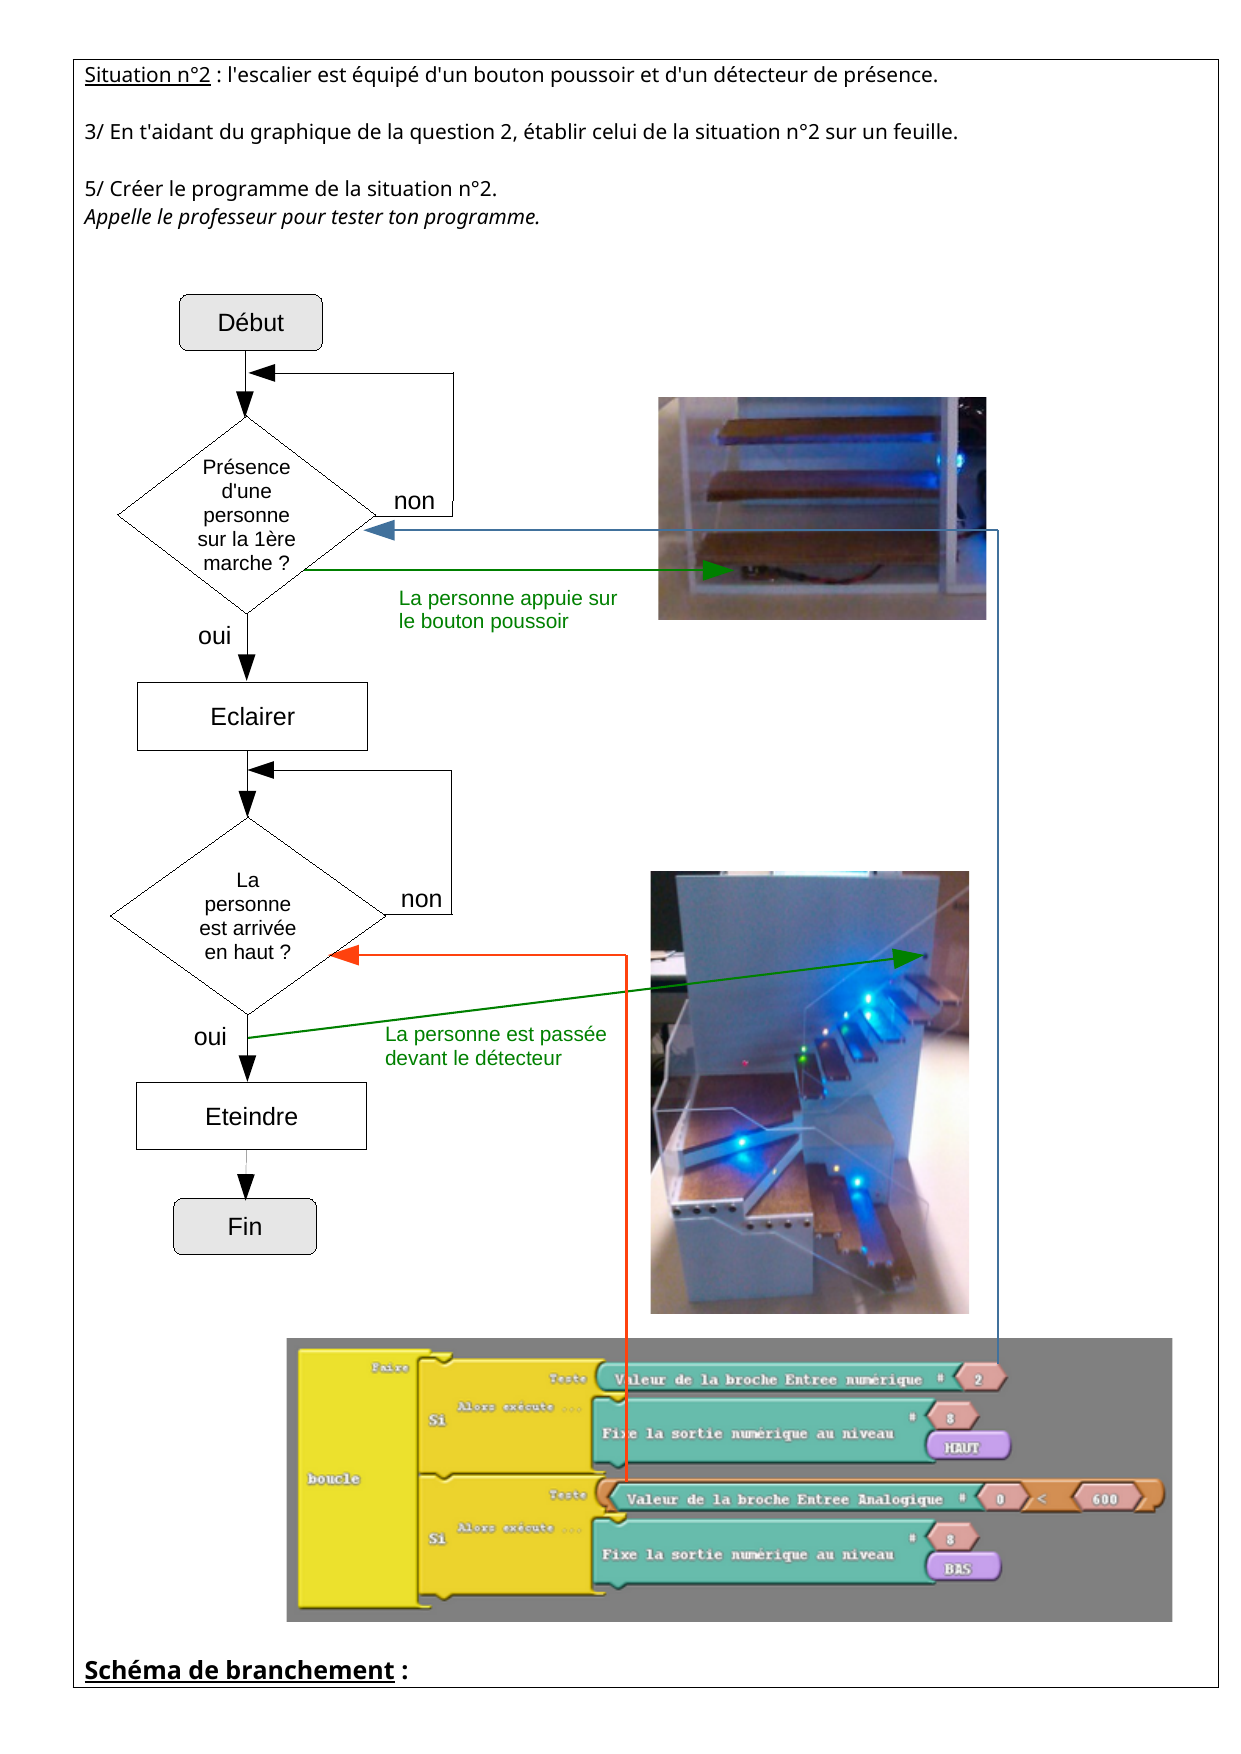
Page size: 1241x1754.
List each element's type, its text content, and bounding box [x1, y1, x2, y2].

picture [658, 531, 987, 620]
table_cell Travail à faire : Situation 1 : l'escalier est équipé seulement d'un bouton poussoir sous la 1ère marche. 1/ Compléter le graphique ci-dessous qui décrit le fonctionnement de la situation n°1. 2/ A partir du logiciel Arduino + Ardublock et du tutoriel (http://sti.ac-orleans-tours.fr/spip2/spip.php?article1200), créer le programme correspondant au graphique. Appelle le professeur pour tester ton programme. Situation n°2 : l'escalier est équipé d'un bouton poussoir et d'un détecteur de présence. 3/ En t'aidant du graphique de la question 2, établir celui de la situation n°2 sur un feuille. 5/ Créer le programme de la situation n°2. Appelle le professeur pour tester ton programme. Schéma de branchement : [74, 60, 1218, 619]
picture [286, 1338, 1173, 1622]
table_cell Travail à faire : Situation 1 : l'escalier est équipé seulement d'un bouton poussoir sous la 1ère marche. 1/ Compléter le graphique ci-dessous qui décrit le fonctionnement de la situation n°1. 2/ A partir du logiciel Arduino + Ardublock et du tutoriel (http://sti.ac-orleans-tours.fr/spip2/spip.php?article1200), créer le programme correspondant au graphique. Appelle le professeur pour tester ton programme. Situation n°2 : l'escalier est équipé d'un bouton poussoir et d'un détecteur de présence. 3/ En t'aidant du graphique de la question 2, établir celui de la situation n°2 sur un feuille. 5/ Créer le programme de la situation n°2. Appelle le professeur pour tester ton programme. Schéma de branchement : [137, 1083, 366, 1149]
picture [658, 397, 987, 529]
table_cell Travail à faire : Situation 1 : l'escalier est équipé seulement d'un bouton poussoir sous la 1ère marche. 1/ Compléter le graphique ci-dessous qui décrit le fonctionnement de la situation n°1. 2/ A partir du logiciel Arduino + Ardublock et du tutoriel (http://sti.ac-orleans-tours.fr/spip2/spip.php?article1200), créer le programme correspondant au graphique. Appelle le professeur pour tester ton programme. Situation n°2 : l'escalier est équipé d'un bouton poussoir et d'un détecteur de présence. 3/ En t'aidant du graphique de la question 2, établir celui de la situation n°2 sur un feuille. 5/ Créer le programme de la situation n°2. Appelle le professeur pour tester ton programme. Schéma de branchement : [999, 620, 1218, 1313]
picture [650, 871, 970, 1314]
table_cell Travail à faire : Situation 1 : l'escalier est équipé seulement d'un bouton poussoir sous la 1ère marche. 1/ Compléter le graphique ci-dessous qui décrit le fonctionnement de la situation n°1. 2/ A partir du logiciel Arduino + Ardublock et du tutoriel (http://sti.ac-orleans-tours.fr/spip2/spip.php?article1200), créer le programme correspondant au graphique. Appelle le professeur pour tester ton programme. Situation n°2 : l'escalier est équipé d'un bouton poussoir et d'un détecteur de présence. 3/ En t'aidant du graphique de la question 2, établir celui de la situation n°2 sur un feuille. 5/ Créer le programme de la situation n°2. Appelle le professeur pour tester ton programme. Schéma de branchement : [74, 1314, 1218, 1687]
table_cell Travail à faire : Situation 1 : l'escalier est équipé seulement d'un bouton poussoir sous la 1ère marche. 1/ Compléter le graphique ci-dessous qui décrit le fonctionnement de la situation n°1. 2/ A partir du logiciel Arduino + Ardublock et du tutoriel (http://sti.ac-orleans-tours.fr/spip2/spip.php?article1200), créer le programme correspondant au graphique. Appelle le professeur pour tester ton programme. Situation n°2 : l'escalier est équipé d'un bouton poussoir et d'un détecteur de présence. 3/ En t'aidant du graphique de la question 2, établir celui de la situation n°2 sur un feuille. 5/ Créer le programme de la situation n°2. Appelle le professeur pour tester ton programme. Schéma de branchement : [74, 620, 997, 1313]
